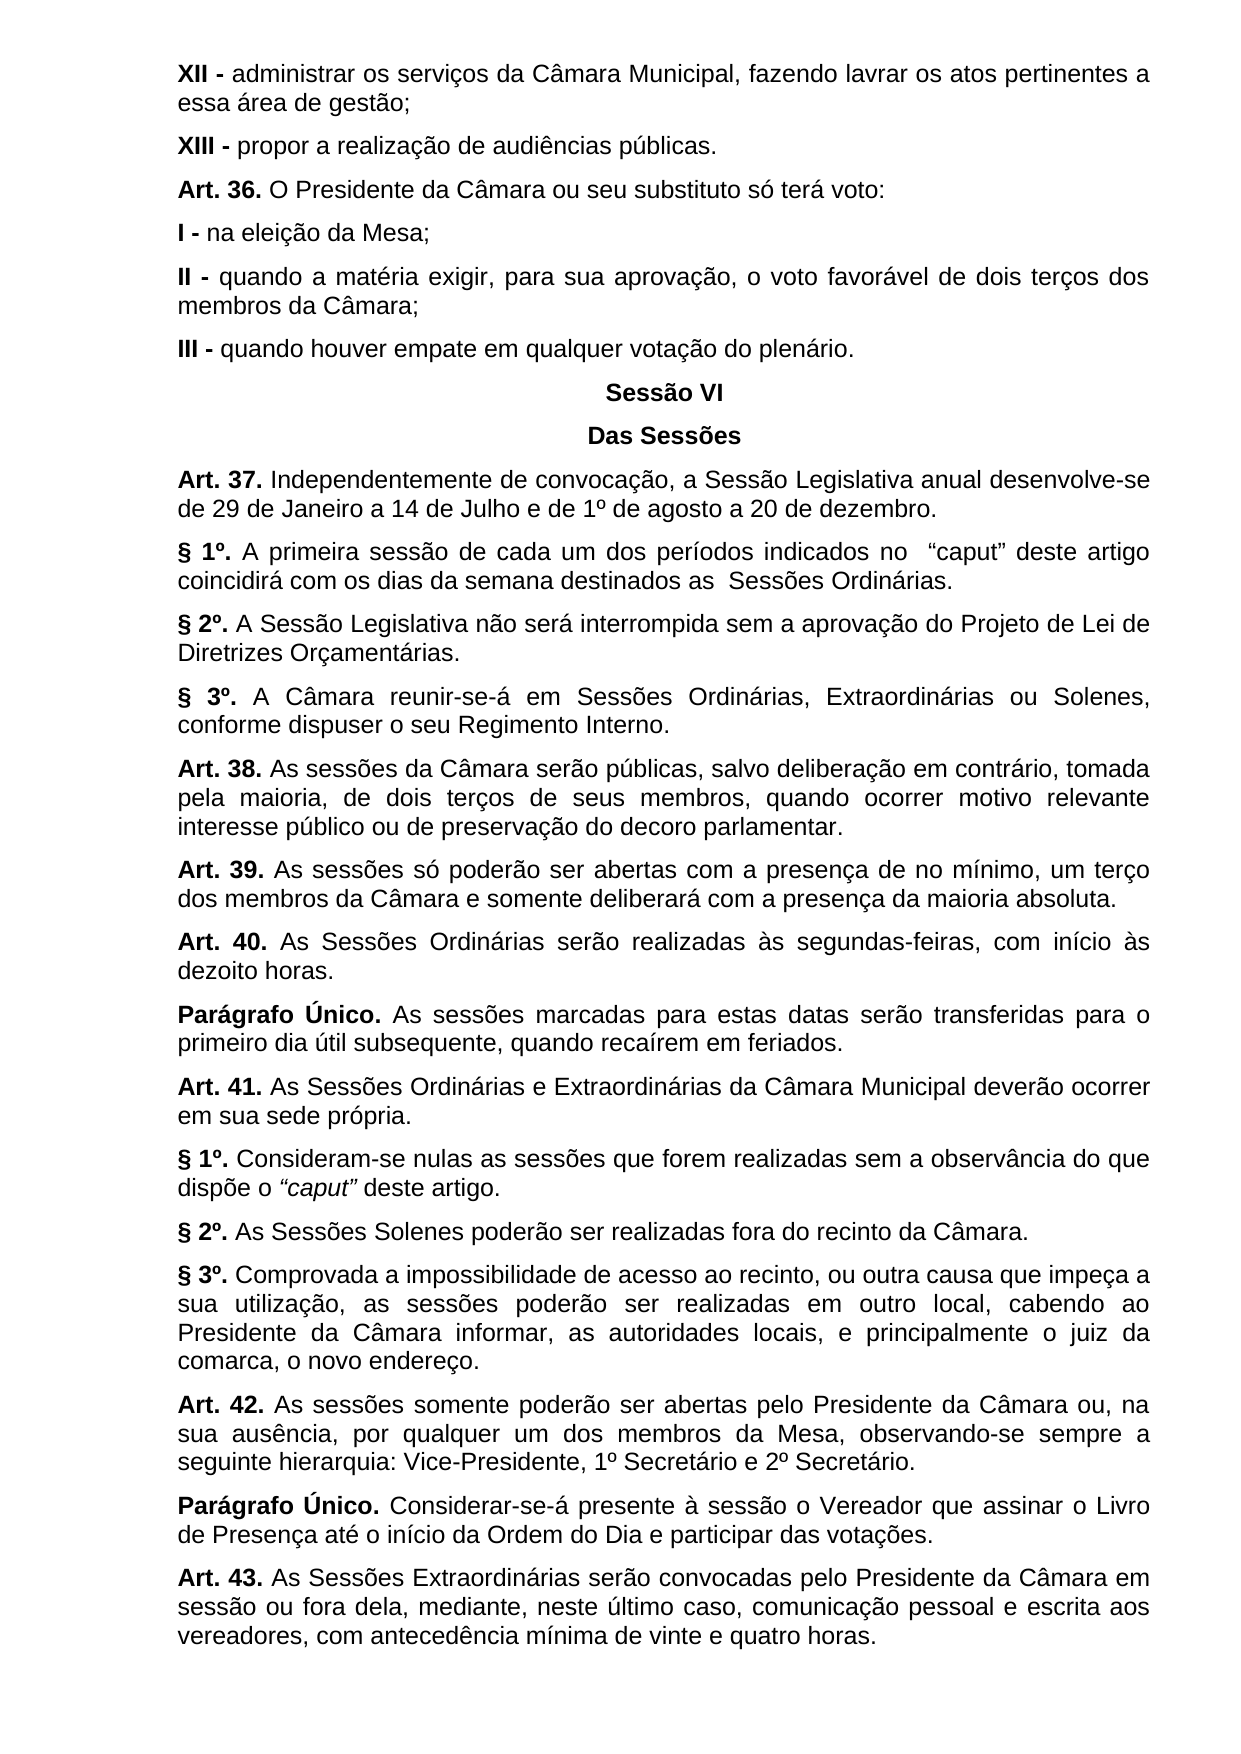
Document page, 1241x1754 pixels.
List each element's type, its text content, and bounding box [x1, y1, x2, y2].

text I - na eleição da Mesa; [177, 218, 1152, 247]
text § 1º. A primeira sessão de cada um dos períodos indicados no “caput” deste artigo coincidirá com os dias da semana destinados as Sessões Ordinárias. [177, 537, 1152, 595]
text § 1º. Consideram-se nulas as sessões que forem realizadas sem a observância do que dispõe o “caput” deste artigo. [177, 1144, 1152, 1202]
text Art. 40. As Sessões Ordinárias serão realizadas às segundas-feiras, com início às dezoito horas. [177, 927, 1152, 985]
text § 2º. As Sessões Solenes poderão ser realizadas fora do recinto da Câmara. [177, 1217, 1152, 1245]
text Das Sessões [177, 421, 1152, 450]
text Art. 41. As Sessões Ordinárias e Extraordinárias da Câmara Municipal deverão ocorrer em sua sede própria. [177, 1072, 1152, 1129]
text § 2º. A Sessão Legislativa não será interrompida sem a aprovação do Projeto de Lei de Diretrizes Orçamentárias. [177, 609, 1152, 667]
text Art. 43. As Sessões Extraordinárias serão convocadas pelo Presidente da Câmara em sessão ou fora dela, mediante, neste último caso, comunicação pessoal e escrita aos vereadores, com antecedência mínima de vinte e quatro horas. [177, 1563, 1152, 1649]
text Art. 36. O Presidente da Câmara ou seu substituto só terá voto: [177, 175, 1152, 204]
text Art. 37. Independentemente de convocação, a Sessão Legislativa anual desenvolve-se de 29 de Janeiro a 14 de Julho e de 1º de agosto a 20 de dezembro. [177, 465, 1152, 522]
text Sessão VI [177, 378, 1152, 407]
text II - quando a matéria exigir, para sua aprovação, o voto favorável de dois terços dos membros da Câmara; [177, 262, 1152, 319]
text XII - administrar os serviços da Câmara Municipal, fazendo lavrar os atos pertinentes a essa área de gestão; [177, 59, 1152, 117]
text § 3º. Comprovada a impossibilidade de acesso ao recinto, ou outra causa que impeça a sua utilização, as sessões poderão ser realizadas em outro local, cabendo ao Presidente da Câmara informar, as autoridades locais, e principalmente o juiz da comarca, o novo endereço. [177, 1260, 1152, 1375]
text Parágrafo Único. Considerar-se-á presente à sessão o Vereador que assinar o Livro de Presença até o início da Ordem do Dia e participar das votações. [177, 1491, 1152, 1548]
text Art. 42. As sessões somente poderão ser abertas pelo Presidente da Câmara ou, na sua ausência, por qualquer um dos membros da Mesa, observando-se sempre a seguinte hierarquia: Vice-Presidente, 1º Secretário e 2º Secretário. [177, 1390, 1152, 1476]
text Parágrafo Único. As sessões marcadas para estas datas serão transferidas para o primeiro dia útil subsequente, quando recaírem em feriados. [177, 1000, 1152, 1057]
text § 3º. A Câmara reunir-se-á em Sessões Ordinárias, Extraordinárias ou Solenes, conforme dispuser o seu Regimento Interno. [177, 682, 1152, 739]
text Art. 38. As sessões da Câmara serão públicas, salvo deliberação em contrário, tomada pela maioria, de dois terços de seus membros, quando ocorrer motivo relevante interesse público ou de preservação do decoro parlamentar. [177, 754, 1152, 840]
text III - quando houver empate em qualquer votação do plenário. [177, 334, 1152, 363]
text Art. 39. As sessões só poderão ser abertas com a presença de no mínimo, um terço dos membros da Câmara e somente deliberará com a presença da maioria absoluta. [177, 855, 1152, 913]
text XIII - propor a realização de audiências públicas. [177, 131, 1152, 160]
